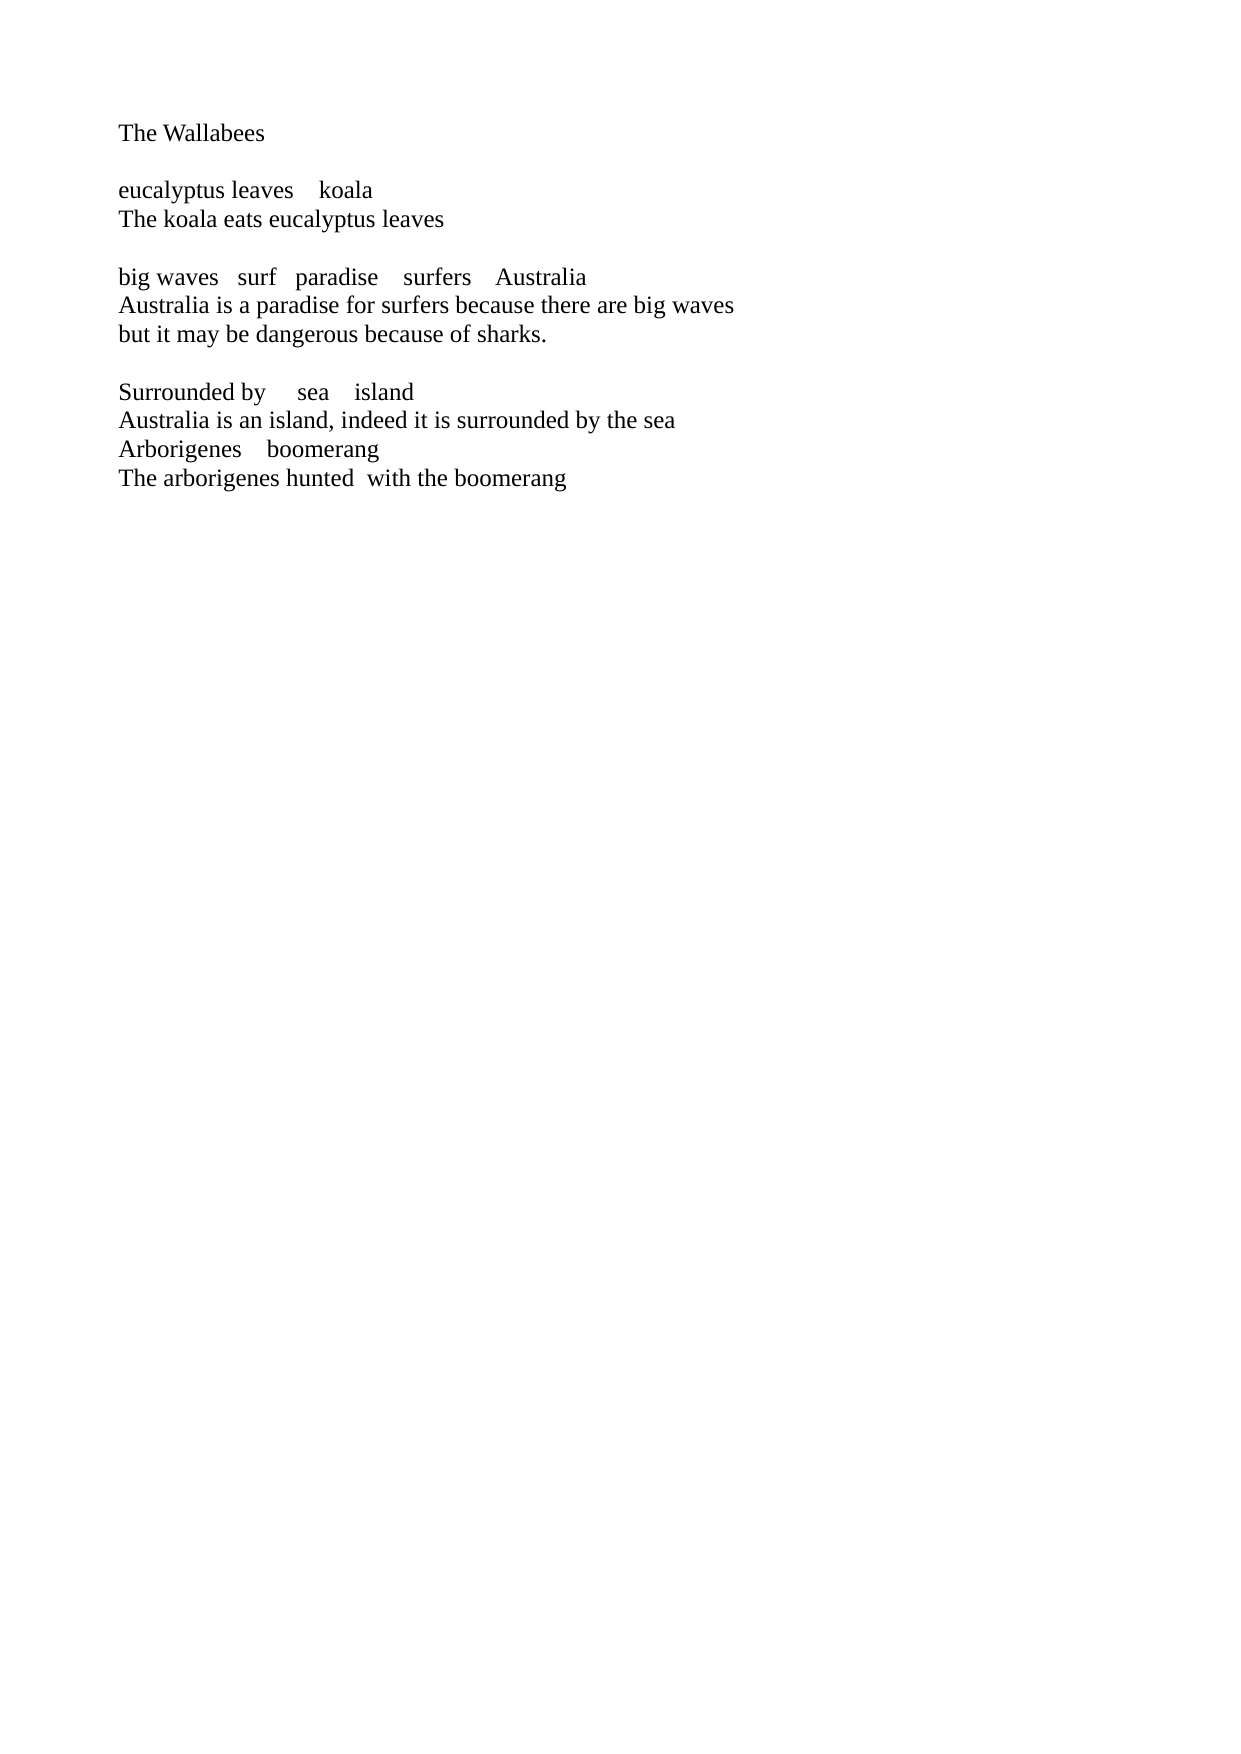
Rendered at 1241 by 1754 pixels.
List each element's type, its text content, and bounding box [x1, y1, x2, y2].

text eucalyptus leaves koala [118, 176, 1122, 204]
text big waves surf paradise surfers Australia [118, 262, 1122, 291]
text The Wallabees [118, 118, 1122, 147]
text but it may be dangerous because of sharks. [118, 319, 1122, 348]
text Arborigenes boomerang [118, 434, 1122, 463]
text The arborigenes hunted with the boomerang [118, 463, 1122, 492]
text The koala eats eucalyptus leaves [118, 204, 1122, 233]
text Australia is an island, indeed it is surrounded by the sea [118, 406, 1122, 434]
text Surrounded by sea island [118, 377, 1122, 406]
text Australia is a paradise for surfers because there are big waves [118, 291, 1122, 319]
